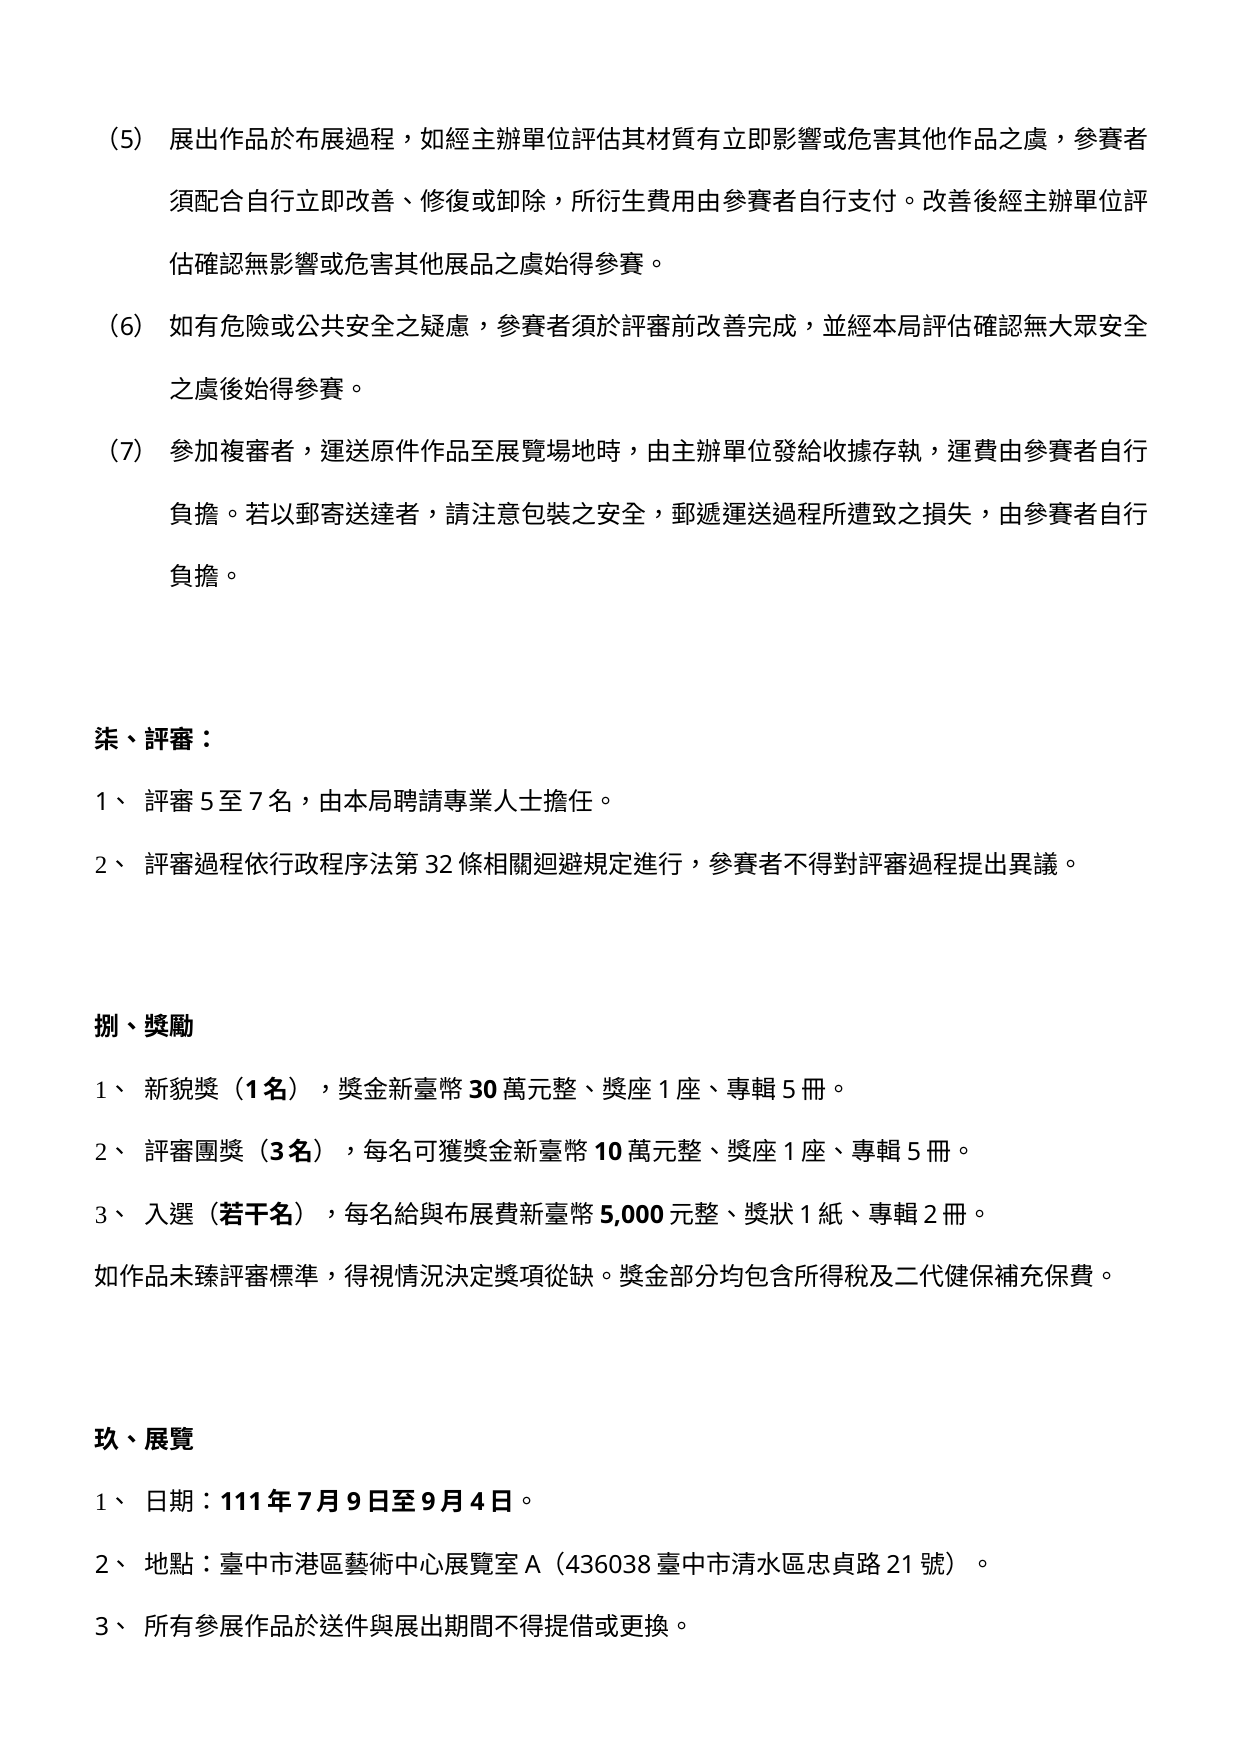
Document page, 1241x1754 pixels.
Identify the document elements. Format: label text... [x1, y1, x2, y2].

list 日期：111年7月9日至9月4日。 [94, 1458, 1152, 1521]
list 評審5至7名，由本局聘請專業人士擔任。 [94, 758, 1152, 821]
list 新貌獎（1名），獎金新臺幣30萬元整、獎座1座、專輯5冊。 [94, 1046, 1152, 1108]
list 所有參展作品於送件與展出期間不得提借或更換。 [94, 1583, 1152, 1646]
text 玖、展覽 [94, 1396, 1152, 1458]
list 參加複審者，運送原件作品至展覽場地時，由主辦單位發給收據存執，運費由參賽者自行負擔。若以郵寄送達者，請注意包裝之安全，郵遞運送過程所遭致之損失，由參賽者自行負擔。 [94, 408, 1152, 596]
list 評審團獎（3名），每名可獲獎金新臺幣10萬元整、獎座1座、專輯5冊。 [94, 1108, 1152, 1171]
list 評審過程依行政程序法第32條相關迴避規定進行，參賽者不得對評審過程提出異議。 [94, 821, 1152, 883]
text 捌、獎勵 [94, 983, 1152, 1046]
list 展出作品於布展過程，如經主辦單位評估其材質有立即影響或危害其他作品之虞，參賽者須配合自行立即改善、修復或卸除，所衍生費用由參賽者自行支付。改善後經主辦單位評估確認無影響或危害其他展品之虞始得參賽。 [94, 96, 1152, 283]
list 入選（若干名），每名給與布展費新臺幣5,000元整、獎狀1紙、專輯2冊。 [94, 1171, 1152, 1233]
text 柒、評審： [94, 696, 1152, 758]
list 地點：臺中市港區藝術中心展覽室A（436038臺中市清水區忠貞路21號）。 [94, 1521, 1152, 1583]
text 如作品未臻評審標準，得視情況決定獎項從缺。獎金部分均包含所得稅及二代健保補充保費。 [94, 1233, 1152, 1296]
list 如有危險或公共安全之疑慮，參賽者須於評審前改善完成，並經本局評估確認無大眾安全之虞後始得參賽。 [94, 283, 1152, 408]
